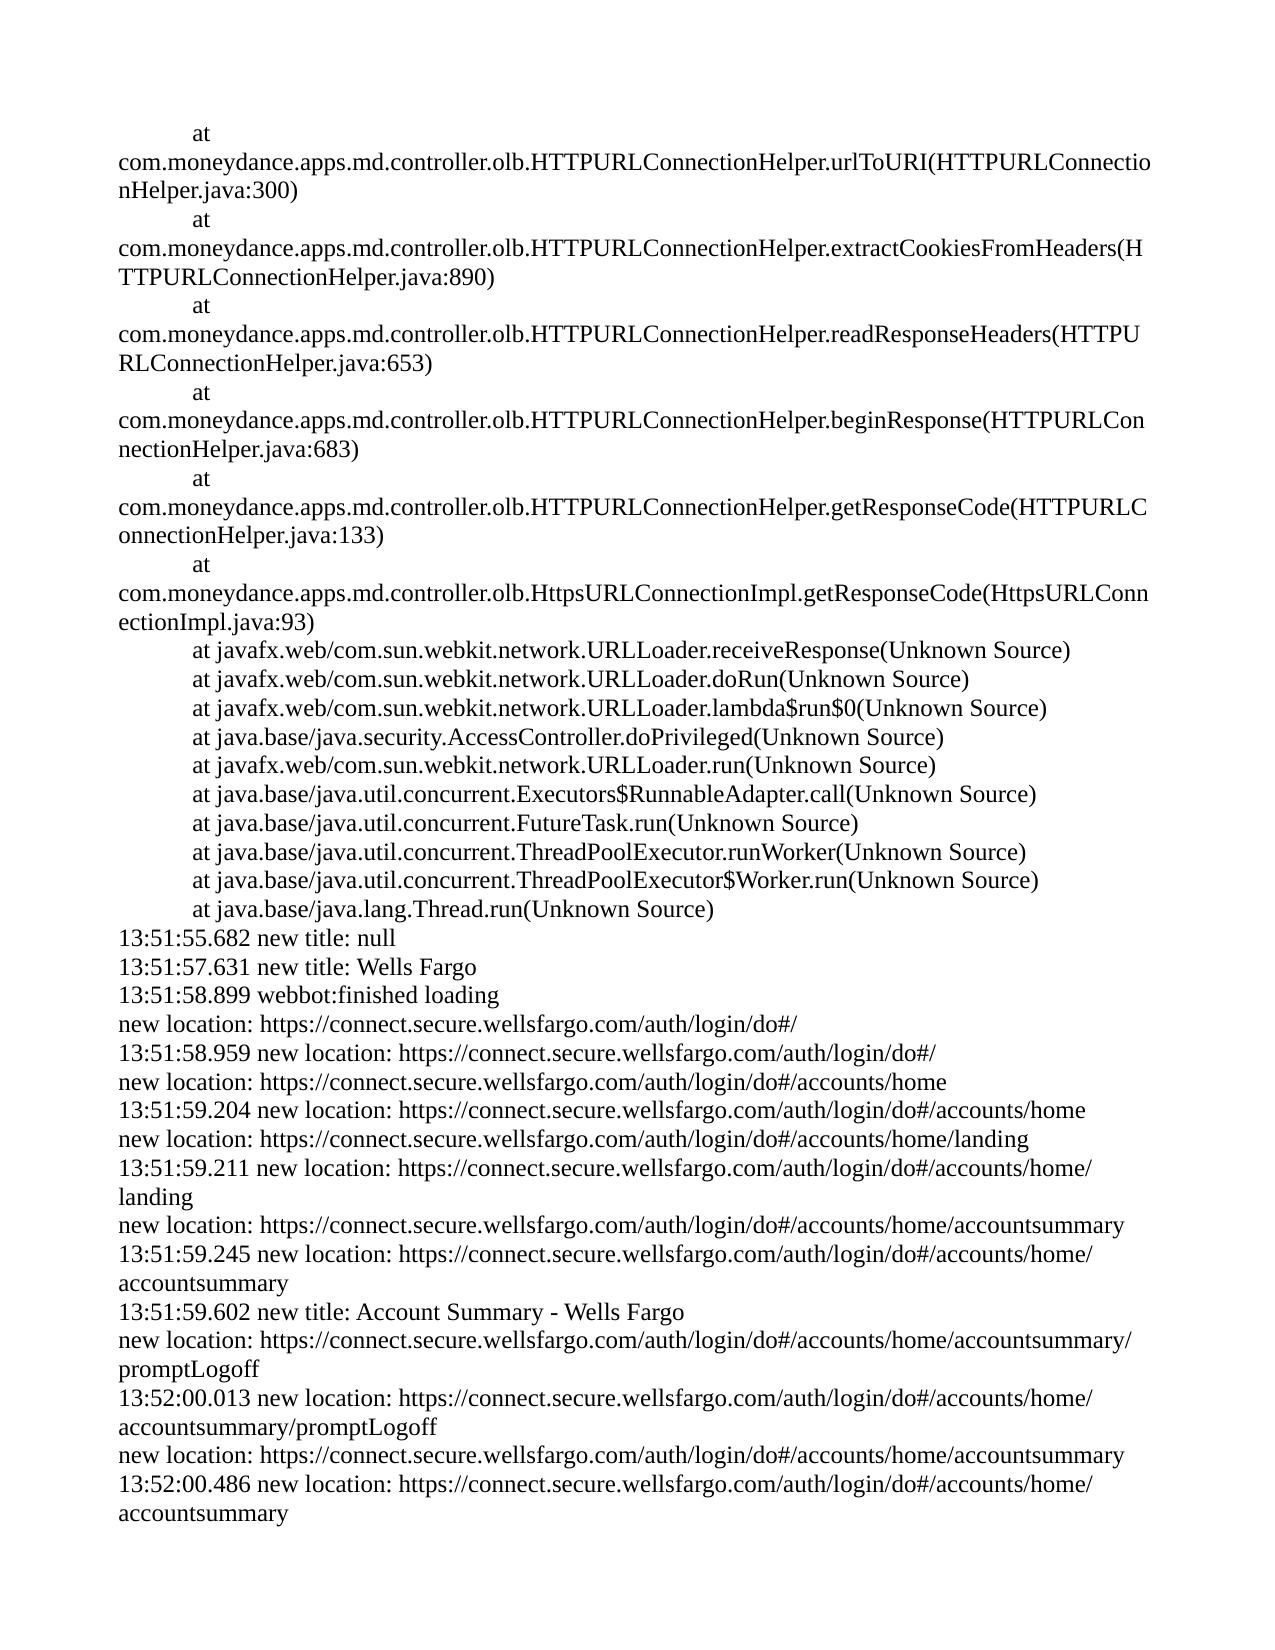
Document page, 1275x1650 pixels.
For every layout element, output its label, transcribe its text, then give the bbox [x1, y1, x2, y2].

text new location: https://connect.secure.wellsfargo.com/auth/login/do#/accounts/home [118, 1067, 1157, 1096]
text at java.base/java.lang.Thread.run(Unknown Source) [118, 894, 1157, 923]
text at java.base/java.util.concurrent.ThreadPoolExecutor.runWorker(Unknown Source) [118, 837, 1157, 866]
text new location: https://connect.secure.wellsfargo.com/auth/login/do#/accounts/home/landing [118, 1124, 1157, 1153]
text at java.base/java.util.concurrent.FutureTask.run(Unknown Source) [118, 808, 1157, 837]
text at com.moneydance.apps.md.controller.olb.HTTPURLConnectionHelper.extractCookiesFromHeaders(HTTPURLConnectionHelper.java:890) [118, 204, 1157, 291]
text at java.base/java.util.concurrent.Executors$RunnableAdapter.call(Unknown Source) [118, 779, 1157, 808]
text 13:51:58.959 new location: https://connect.secure.wellsfargo.com/auth/login/do#/ [118, 1038, 1157, 1067]
text at javafx.web/com.sun.webkit.network.URLLoader.run(Unknown Source) [118, 751, 1157, 779]
text at javafx.web/com.sun.webkit.network.URLLoader.receiveResponse(Unknown Source) [118, 636, 1157, 664]
text at javafx.web/com.sun.webkit.network.URLLoader.lambda$run$0(Unknown Source) [118, 693, 1157, 722]
text 13:51:58.899 webbot:finished loading [118, 981, 1157, 1009]
text new location: https://connect.secure.wellsfargo.com/auth/login/do#/accounts/home/accountsummary [118, 1211, 1157, 1239]
text 13:51:59.602 new title: Account Summary - Wells Fargo [118, 1297, 1157, 1326]
text at com.moneydance.apps.md.controller.olb.HTTPURLConnectionHelper.beginResponse(HTTPURLConnectionHelper.java:683) [118, 377, 1157, 463]
text 13:52:00.486 new location: https://connect.secure.wellsfargo.com/auth/login/do#/accounts/home/accountsummary [118, 1469, 1157, 1527]
text 13:51:59.204 new location: https://connect.secure.wellsfargo.com/auth/login/do#/accounts/home [118, 1096, 1157, 1124]
text at javafx.web/com.sun.webkit.network.URLLoader.doRun(Unknown Source) [118, 664, 1157, 693]
text 13:51:55.682 new title: null [118, 923, 1157, 952]
text at com.moneydance.apps.md.controller.olb.HttpsURLConnectionImpl.getResponseCode(HttpsURLConnectionImpl.java:93) [118, 549, 1157, 636]
text at java.base/java.util.concurrent.ThreadPoolExecutor$Worker.run(Unknown Source) [118, 866, 1157, 894]
text 13:51:59.245 new location: https://connect.secure.wellsfargo.com/auth/login/do#/accounts/home/accountsummary [118, 1239, 1157, 1297]
text at com.moneydance.apps.md.controller.olb.HTTPURLConnectionHelper.readResponseHeaders(HTTPURLConnectionHelper.java:653) [118, 291, 1157, 377]
text 13:52:00.013 new location: https://connect.secure.wellsfargo.com/auth/login/do#/accounts/home/accountsummary/promptLogoff [118, 1383, 1157, 1441]
text 13:51:57.631 new title: Wells Fargo [118, 952, 1157, 981]
text 13:51:59.211 new location: https://connect.secure.wellsfargo.com/auth/login/do#/accounts/home/landing [118, 1153, 1157, 1211]
text new location: https://connect.secure.wellsfargo.com/auth/login/do#/accounts/home/accountsummary/promptLogoff [118, 1326, 1157, 1383]
text at java.base/java.security.AccessController.doPrivileged(Unknown Source) [118, 722, 1157, 751]
text new location: https://connect.secure.wellsfargo.com/auth/login/do#/ [118, 1009, 1157, 1038]
text at com.moneydance.apps.md.controller.olb.HTTPURLConnectionHelper.urlToURI(HTTPURLConnectionHelper.java:300) [118, 118, 1157, 204]
text at com.moneydance.apps.md.controller.olb.HTTPURLConnectionHelper.getResponseCode(HTTPURLConnectionHelper.java:133) [118, 463, 1157, 549]
text new location: https://connect.secure.wellsfargo.com/auth/login/do#/accounts/home/accountsummary [118, 1441, 1157, 1469]
